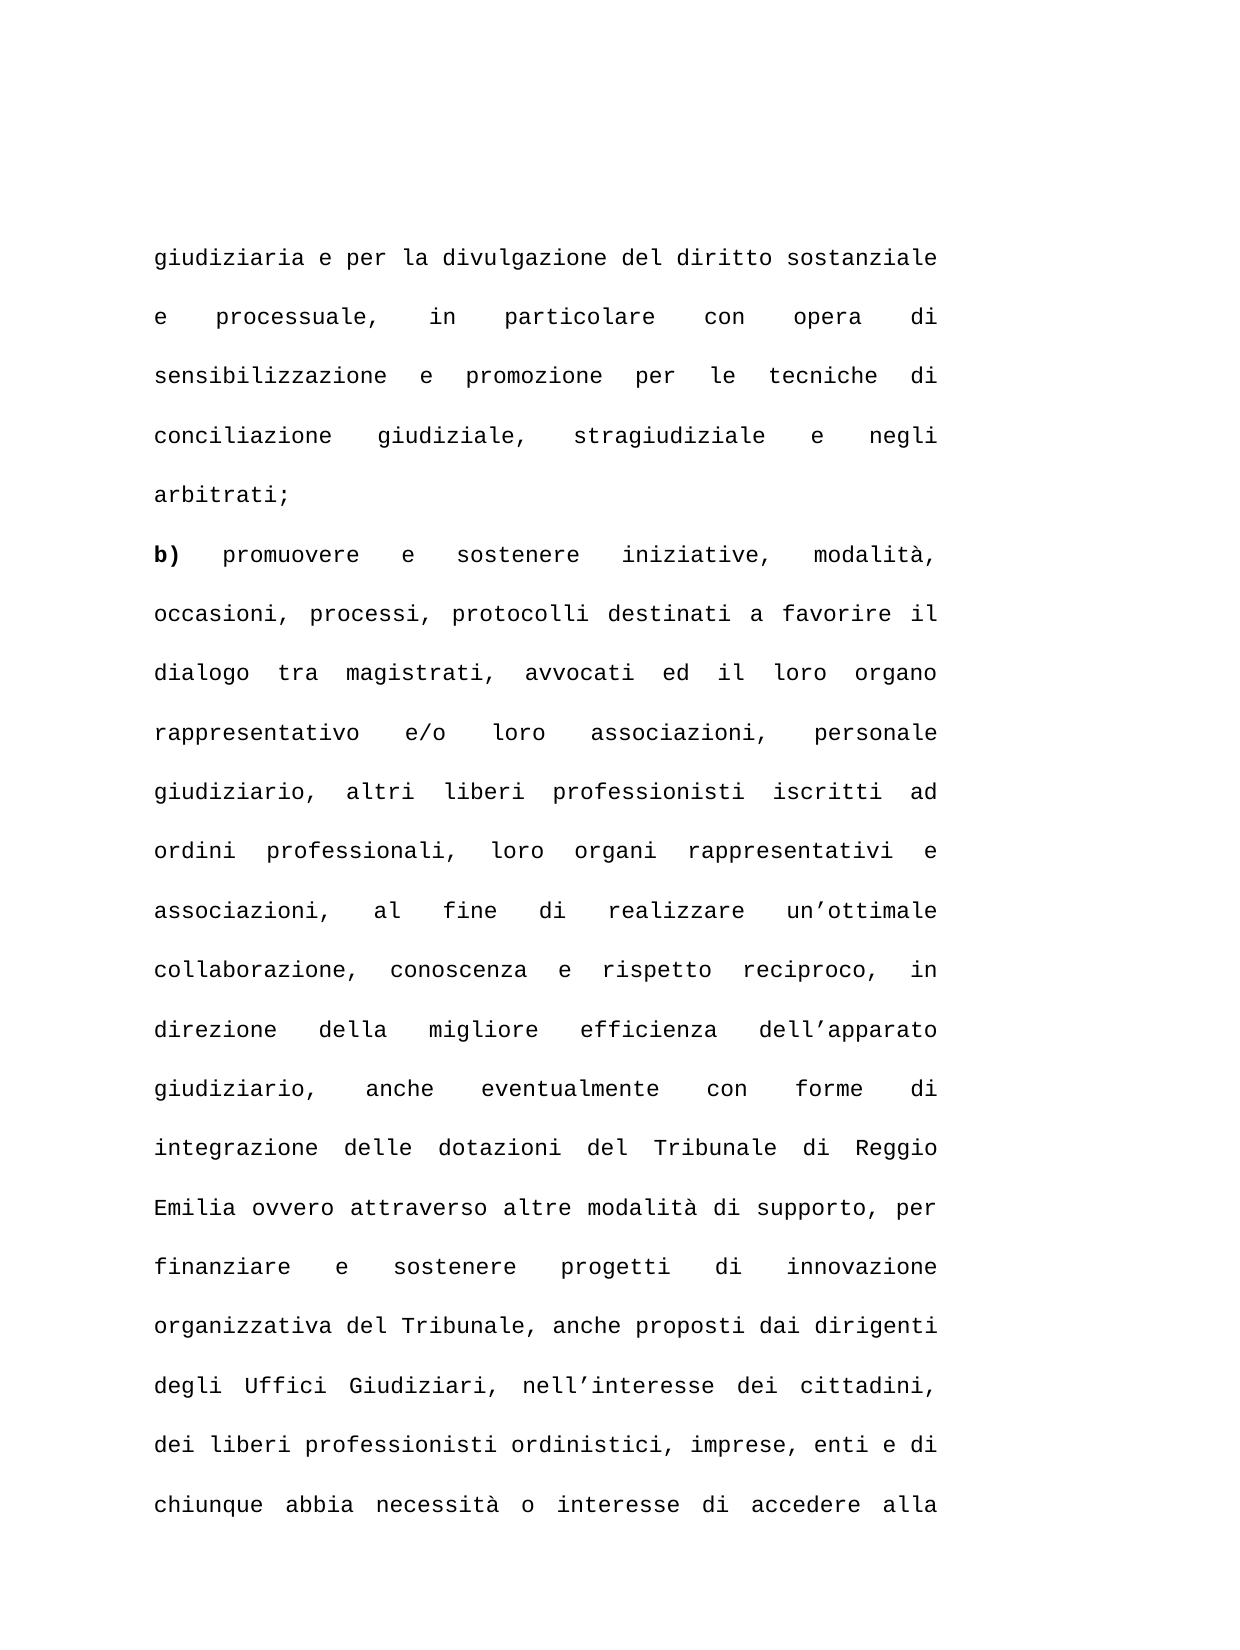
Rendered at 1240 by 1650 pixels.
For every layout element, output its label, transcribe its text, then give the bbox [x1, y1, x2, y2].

text b) promuovere e sostenere iniziative, modalità, occasioni, processi, protocolli destinati a favorire il dialogo tra magistrati, avvocati ed il loro organo rappresentativo e/o loro associazioni, personale giudiziario, altri liberi professionisti iscritti ad ordini professionali, loro organi rappresentativi e associazioni, al fine di realizzare un’ottimale collaborazione, conoscenza e rispetto reciproco, in direzione della migliore efficienza dell’apparato giudiziario, anche eventualmente con forme di integrazione delle dotazioni del Tribunale di Reggio Emilia ovvero attraverso altre modalità di supporto, per finanziare e sostenere progetti di innovazione organizzativa del Tribunale, anche proposti dai dirigenti degli Uffici Giudiziari, nell’interesse dei cittadini, dei liberi professionisti ordinistici, imprese, enti e di chiunque abbia necessità o interesse di accedere alla [153, 509, 938, 1519]
text giudiziaria e per la divulgazione del diritto sostanziale e processuale, in particolare con opera di sensibilizzazione e promozione per le tecniche di conciliazione giudiziale, stragiudiziale e negli arbitrati; [153, 213, 938, 509]
